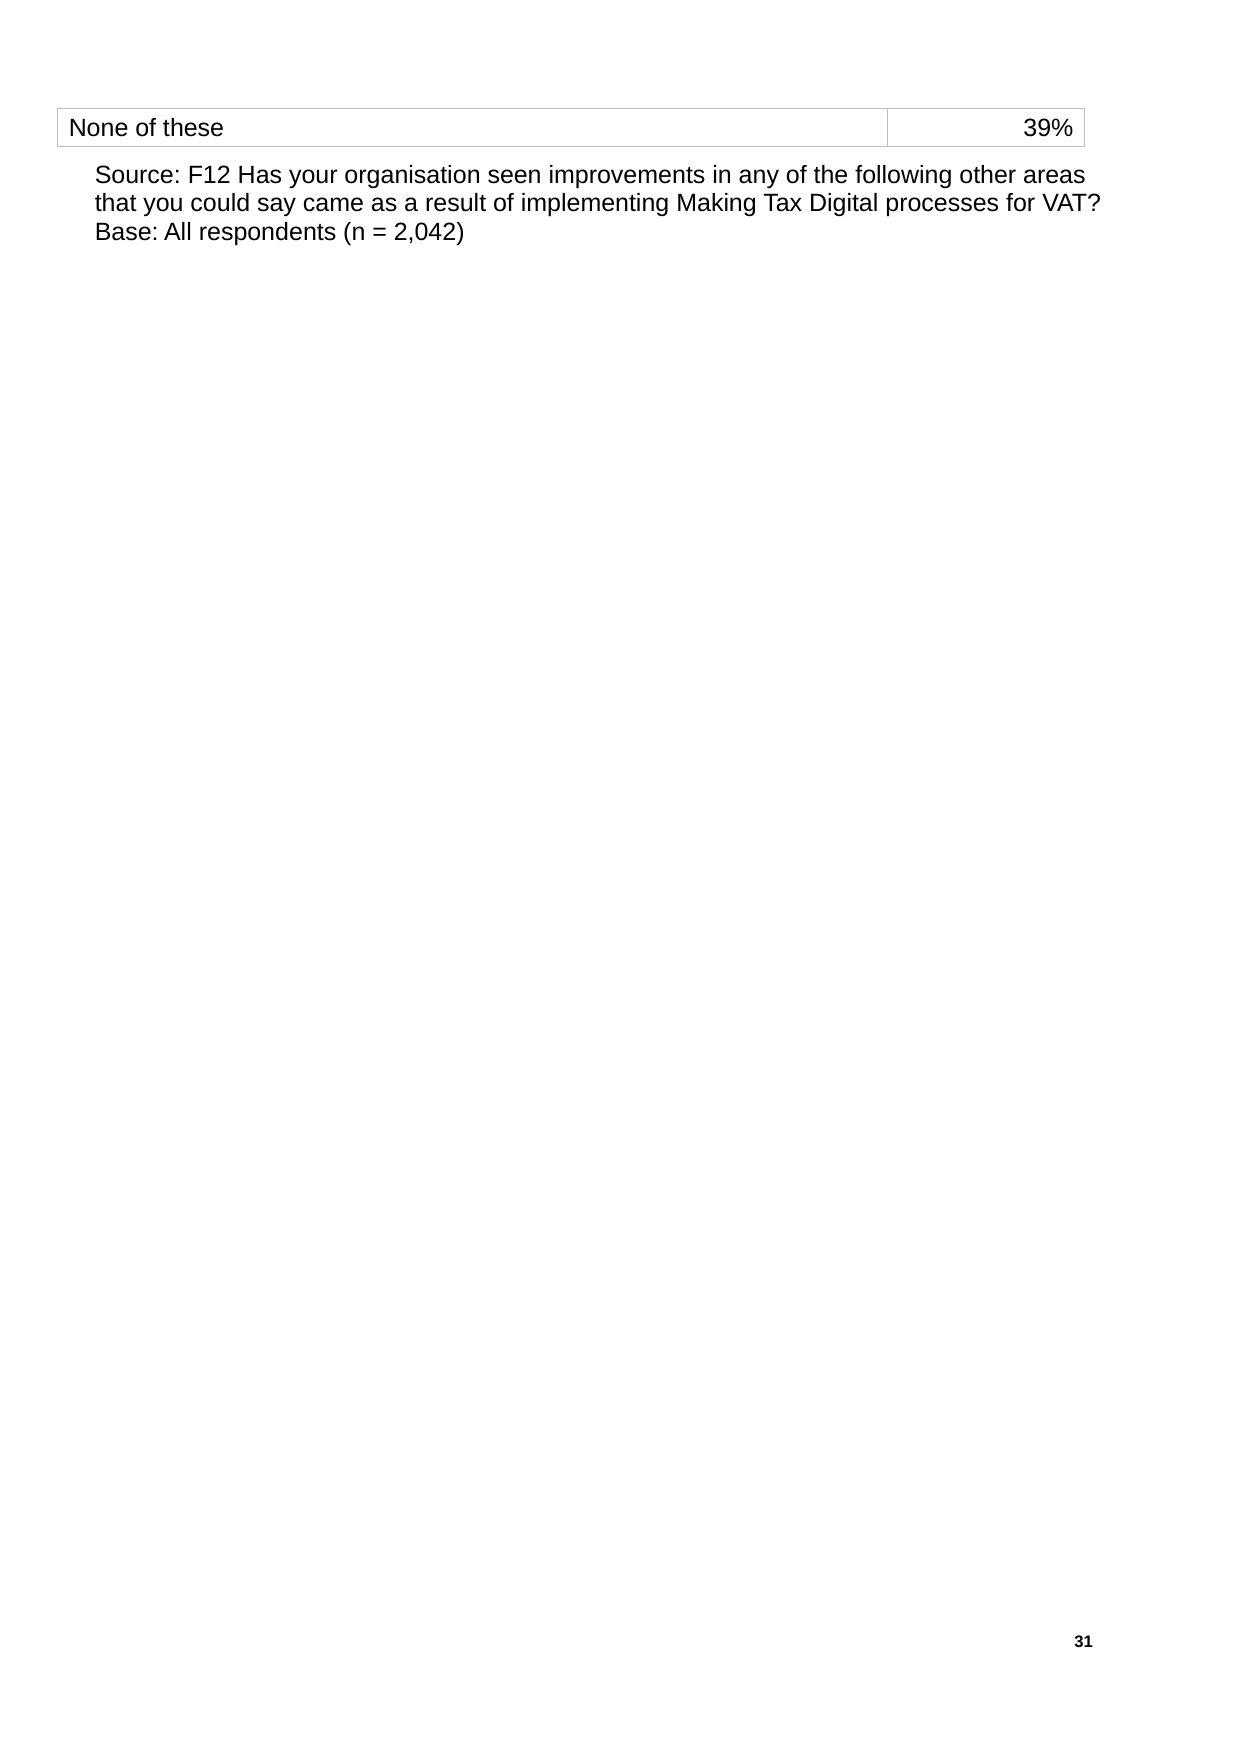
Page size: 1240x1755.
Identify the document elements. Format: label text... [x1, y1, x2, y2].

text Source: F12 Has your organisation seen improvements in any of the following other areas that you could say came as a result of implementing Making Tax Digital processes for VAT? Base: All respondents (n = 2,042) [94, 159, 1121, 246]
table_cell 39% [888, 109, 1084, 146]
table_cell None of these [58, 109, 887, 146]
